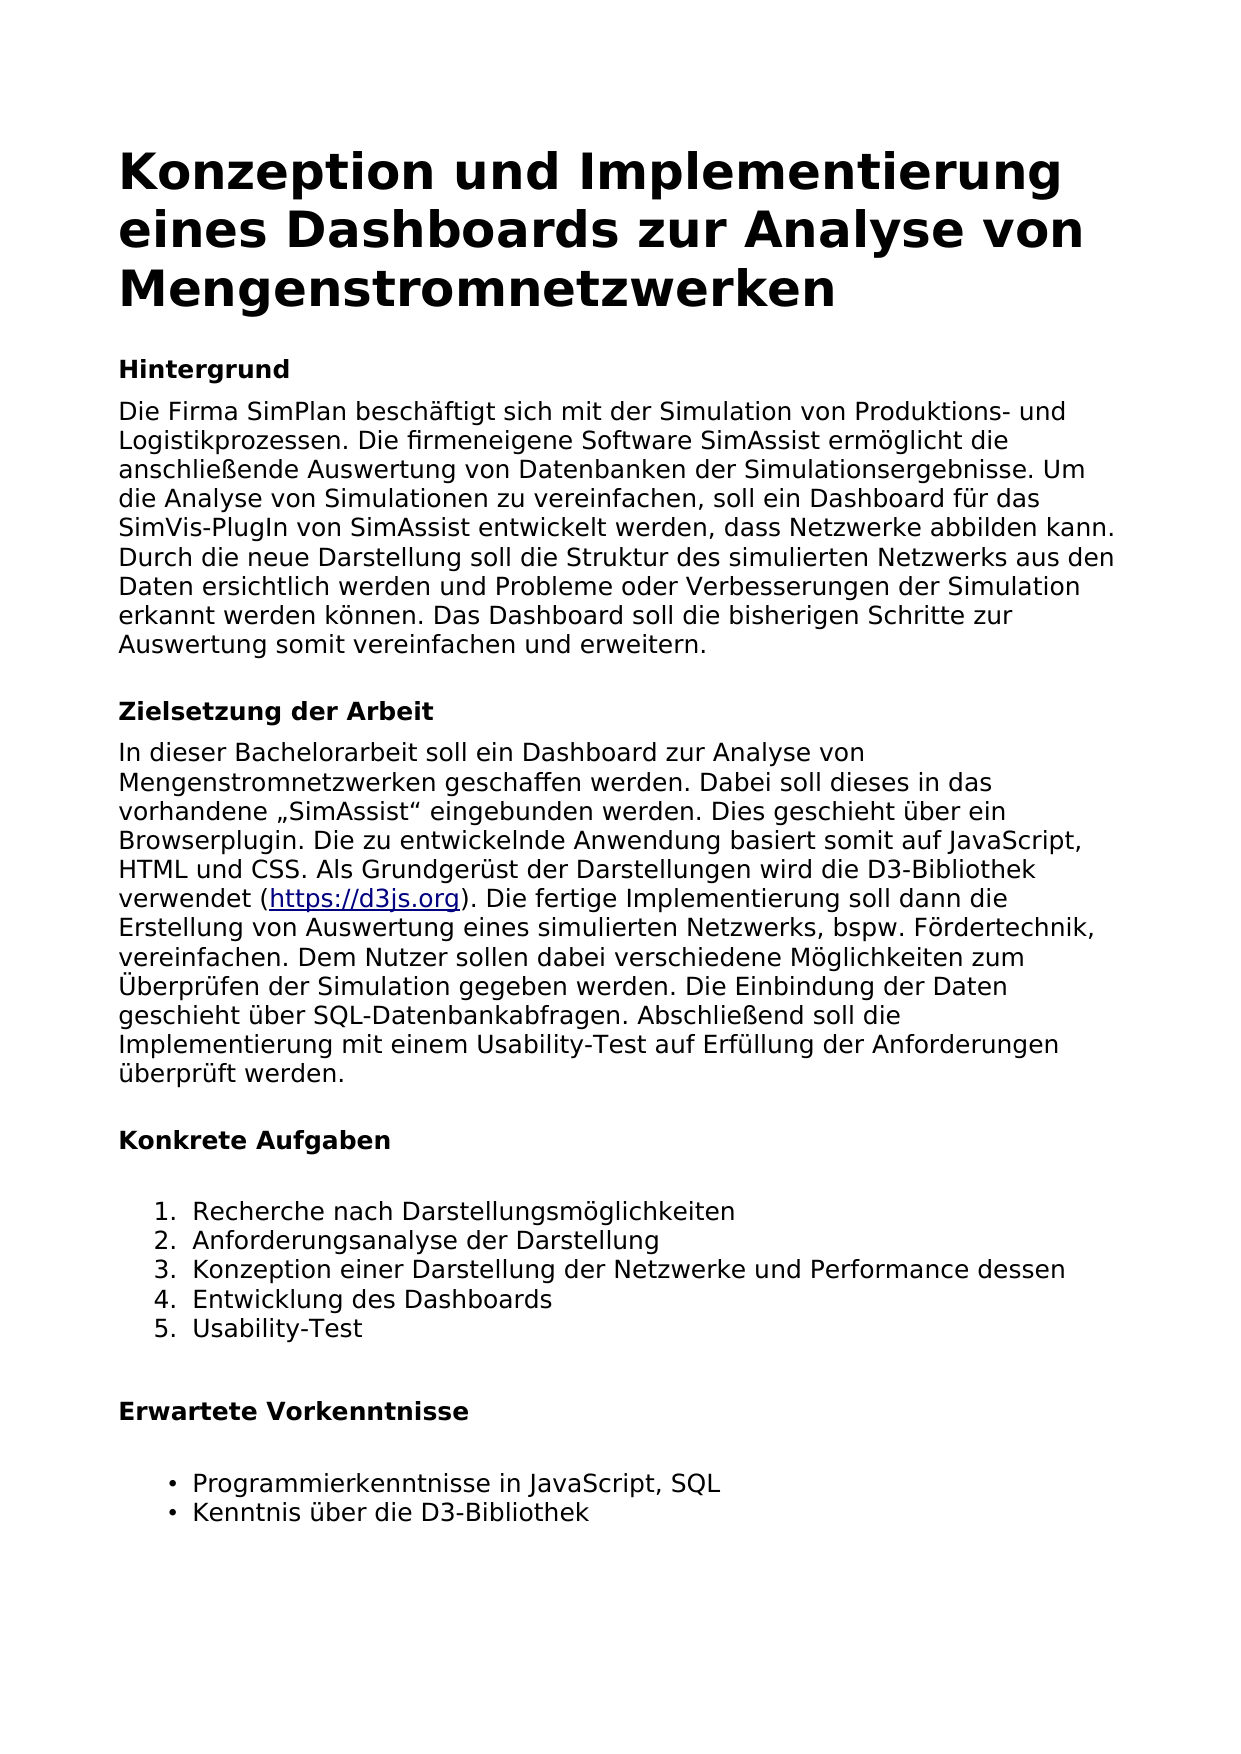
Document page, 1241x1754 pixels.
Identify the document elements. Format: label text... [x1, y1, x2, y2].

subtitle Konkrete Aufgaben [118, 1126, 1122, 1155]
text In dieser Bachelorarbeit soll ein Dashboard zur Analyse von Mengenstromnetzwerken geschaffen werden. Dabei soll dieses in das vorhandene „SimAssist“ eingebunden werden. Dies geschieht über ein Browserplugin. Die zu entwickelnde Anwendung basiert somit auf JavaScript, HTML und CSS. Als Grundgerüst der Darstellungen wird die D3-Bibliothek verwendet (https://d3js.org). Die fertige Implementierung soll dann die Erstellung von Auswertung eines simulierten Netzwerks, bspw. Fördertechnik, vereinfachen. Dem Nutzer sollen dabei verschiedene Möglichkeiten zum Überprüfen der Simulation gegeben werden. Die Einbindung der Daten geschieht über SQL-Datenbankabfragen. Abschließend soll die Implementierung mit einem Usability-Test auf Erfüllung der Anforderungen überprüft werden. [118, 739, 1122, 1089]
list Programmierkenntnisse in JavaScript, SQL [177, 1469, 1122, 1498]
list Usability-Test [177, 1314, 1122, 1343]
list Kenntnis über die D3-Bibliothek [177, 1498, 1122, 1527]
subtitle Erwartete Vorkenntnisse [118, 1398, 1122, 1427]
text Die Firma SimPlan beschäftigt sich mit der Simulation von Produktions- und Logistikprozessen. Die firmeneigene Software SimAssist ermöglicht die anschließende Auswertung von Datenbanken der Simulationsergebnisse. Um die Analyse von Simulationen zu vereinfachen, soll ein Dashboard für das SimVis-PlugIn von SimAssist entwickelt werden, dass Netzwerke abbilden kann. Durch die neue Darstellung soll die Struktur des simulierten Netzwerks aus den Daten ersichtlich werden und Probleme oder Verbesserungen der Simulation erkannt werden können. Das Dashboard soll die bisherigen Schritte zur Auswertung somit vereinfachen und erweitern. [118, 397, 1122, 659]
subtitle Konzeption und Implementierung eines Dashboards zur Analyse von Mengenstromnetzwerken [118, 143, 1122, 318]
list Anforderungsanalyse der Darstellung [177, 1226, 1122, 1256]
subtitle Zielsetzung der Arbeit [118, 697, 1122, 726]
list Konzeption einer Darstellung der Netzwerke und Performance dessen [177, 1256, 1122, 1285]
list Recherche nach Darstellungsmöglichkeiten [177, 1197, 1122, 1226]
list Entwicklung des Dashboards [177, 1285, 1122, 1314]
subtitle Hintergrund [118, 355, 1122, 384]
